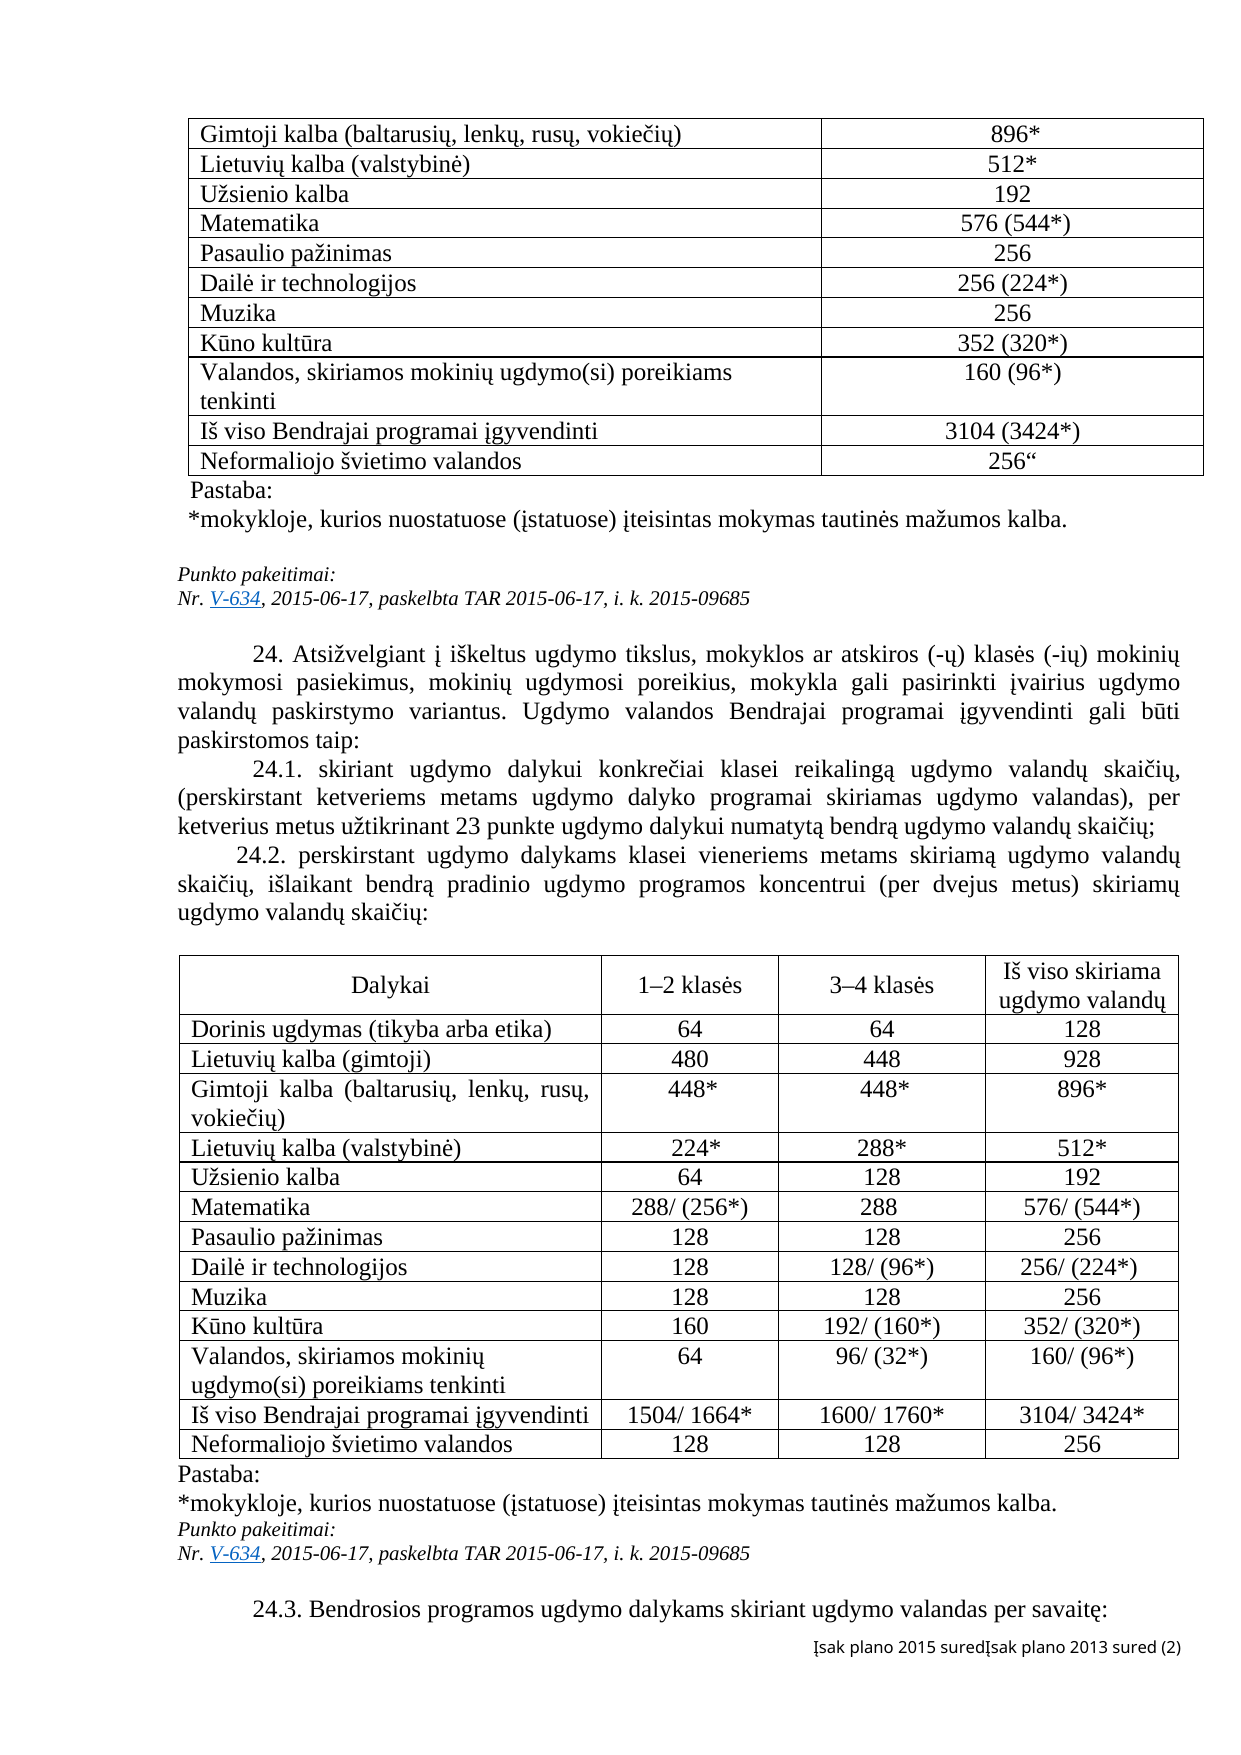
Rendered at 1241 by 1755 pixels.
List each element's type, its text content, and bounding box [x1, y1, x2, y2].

table_cell Lietuvių kalba (valstybinė) [189, 149, 821, 178]
table_cell 288* [779, 1133, 985, 1161]
table_cell 128 [602, 1282, 778, 1310]
table_cell Užsienio kalba [180, 1163, 601, 1191]
table_cell Dorinis ugdymas (tikyba arba etika) [180, 1015, 601, 1043]
text 24.2. perskirstant ugdymo dalykams klasei vieneriems metams skiriamą ugdymo valandų skaičių, išlaikant bendrą pradinio ugdymo programos koncentrui (per dvejus metus) skiriamų ugdymo valandų skaičių: [177, 840, 1181, 926]
text 24.1. skiriant ugdymo dalykui konkrečiai klasei reikalingą ugdymo valandų skaičių, (perskirstant ketveriems metams ugdymo dalyko programai skiriamas ugdymo valandas), per ketverius metus užtikrinant 23 punkte ugdymo dalykui numatytą bendrą ugdymo valandų skaičių; [177, 754, 1181, 840]
table_cell 128 [779, 1430, 985, 1458]
table_cell 160 (96*) [822, 358, 1203, 415]
table_cell 160/ (96*) [986, 1341, 1178, 1399]
table_cell Pasaulio pažinimas [180, 1222, 601, 1251]
table_cell Iš viso Bendrajai programai įgyvendinti [180, 1400, 601, 1428]
text *mokykloje, kurios nuostatuose (įstatuose) įteisintas mokymas tautinės mažumos kalba. [177, 504, 1181, 533]
table_cell 256 [822, 298, 1203, 327]
table_cell Pasaulio pažinimas [189, 238, 821, 267]
table_cell 96/ (32*) [779, 1341, 985, 1399]
table_cell 448 [779, 1044, 985, 1073]
table_cell 128/ (96*) [779, 1252, 985, 1281]
table_cell 128 [986, 1015, 1178, 1043]
table_cell 256 (224*) [822, 268, 1203, 297]
table_cell 3104 (3424*) [822, 416, 1203, 445]
table_cell 128 [779, 1163, 985, 1191]
table_cell Kūno kultūra [180, 1311, 601, 1340]
table_header Dalykai [180, 956, 601, 1013]
table_cell 128 [779, 1282, 985, 1310]
table_cell Neformaliojo švietimo valandos [180, 1430, 601, 1458]
table_cell Dailė ir technologijos [180, 1252, 601, 1281]
table_cell Iš viso Bendrajai programai įgyvendinti [189, 416, 821, 445]
table_header 3–4 klasės [779, 956, 985, 1013]
table_cell 352/ (320*) [986, 1311, 1178, 1340]
table_cell Matematika [189, 209, 821, 237]
text Nr. V-634, 2015-06-17, paskelbta TAR 2015-06-17, i. k. 2015-09685 [177, 1541, 1181, 1565]
table_cell 192 [822, 179, 1203, 207]
text Pastaba: [177, 476, 1181, 504]
table_cell Užsienio kalba [189, 179, 821, 207]
table_header Iš viso skiriama ugdymo valandų [986, 956, 1178, 1013]
table_cell Lietuvių kalba (gimtoji) [180, 1044, 601, 1073]
table_cell Valandos, skiriamos mokinių ugdymo(si) poreikiams tenkinti [180, 1341, 601, 1399]
table_cell Matematika [180, 1192, 601, 1221]
table_cell Dailė ir technologijos [189, 268, 821, 297]
table_cell 512* [822, 149, 1203, 178]
table_cell 896* [822, 119, 1203, 148]
table_cell 896* [986, 1074, 1178, 1132]
text Punkto pakeitimai: [177, 562, 1181, 586]
table_cell 160 [602, 1311, 778, 1340]
table_cell 64 [602, 1341, 778, 1399]
table_cell Gimtoji kalba (baltarusių, lenkų, rusų, vokiečių) [180, 1074, 601, 1132]
table_cell 256 [822, 238, 1203, 267]
table_cell 256/ (224*) [986, 1252, 1178, 1281]
table_cell 128 [779, 1222, 985, 1251]
table_cell 352 (320*) [822, 328, 1203, 356]
table_cell 224* [602, 1133, 778, 1161]
table_cell Gimtoji kalba (baltarusių, lenkų, rusų, vokiečių) [189, 119, 821, 148]
table_cell Neformaliojo švietimo valandos [189, 446, 821, 474]
table_cell 288/ (256*) [602, 1192, 778, 1221]
table_cell Valandos, skiriamos mokinių ugdymo(si) poreikiams tenkinti [189, 358, 821, 415]
table_cell 448* [779, 1074, 985, 1132]
table_cell Muzika [180, 1282, 601, 1310]
table_cell 64 [602, 1015, 778, 1043]
table_cell 576/ (544*) [986, 1192, 1178, 1221]
table_header 1–2 klasės [602, 956, 778, 1013]
table_cell 576 (544*) [822, 209, 1203, 237]
table_cell 480 [602, 1044, 778, 1073]
table_cell 256 [986, 1282, 1178, 1310]
table_cell 256“ [822, 446, 1203, 474]
table_cell 448* [602, 1074, 778, 1132]
table_cell 64 [779, 1015, 985, 1043]
table_cell Muzika [189, 298, 821, 327]
table_cell Kūno kultūra [189, 328, 821, 356]
table_cell 512* [986, 1133, 1178, 1161]
text Nr. V-634, 2015-06-17, paskelbta TAR 2015-06-17, i. k. 2015-09685 [177, 586, 1181, 610]
text Pastaba: [177, 1459, 1181, 1488]
text 24. Atsižvelgiant į iškeltus ugdymo tikslus, mokyklos ar atskiros (-ų) klasės (-ių) mokinių mokymosi pasiekimus, mokinių ugdymosi poreikius, mokykla gali pasirinkti įvairius ugdymo valandų paskirstymo variantus. Ugdymo valandos Bendrajai programai įgyvendinti gali būti paskirstomos taip: [177, 639, 1181, 754]
table_cell 256 [986, 1222, 1178, 1251]
table_cell 128 [602, 1252, 778, 1281]
table_cell Lietuvių kalba (valstybinė) [180, 1133, 601, 1161]
table_cell 192 [986, 1163, 1178, 1191]
table_cell 1504/ 1664* [602, 1400, 778, 1428]
table_cell 192/ (160*) [779, 1311, 985, 1340]
table_cell 128 [602, 1430, 778, 1458]
text *mokykloje, kurios nuostatuose (įstatuose) įteisintas mokymas tautinės mažumos kalba. [177, 1488, 1181, 1517]
table_cell 288 [779, 1192, 985, 1221]
table_cell 128 [602, 1222, 778, 1251]
table_cell 64 [602, 1163, 778, 1191]
table_cell 928 [986, 1044, 1178, 1073]
text Punkto pakeitimai: [177, 1517, 1181, 1541]
table_cell 1600/ 1760* [779, 1400, 985, 1428]
table_cell 256 [986, 1430, 1178, 1458]
text 24.3. Bendrosios programos ugdymo dalykams skiriant ugdymo valandas per savaitę: [177, 1594, 1181, 1622]
table_cell 3104/ 3424* [986, 1400, 1178, 1428]
